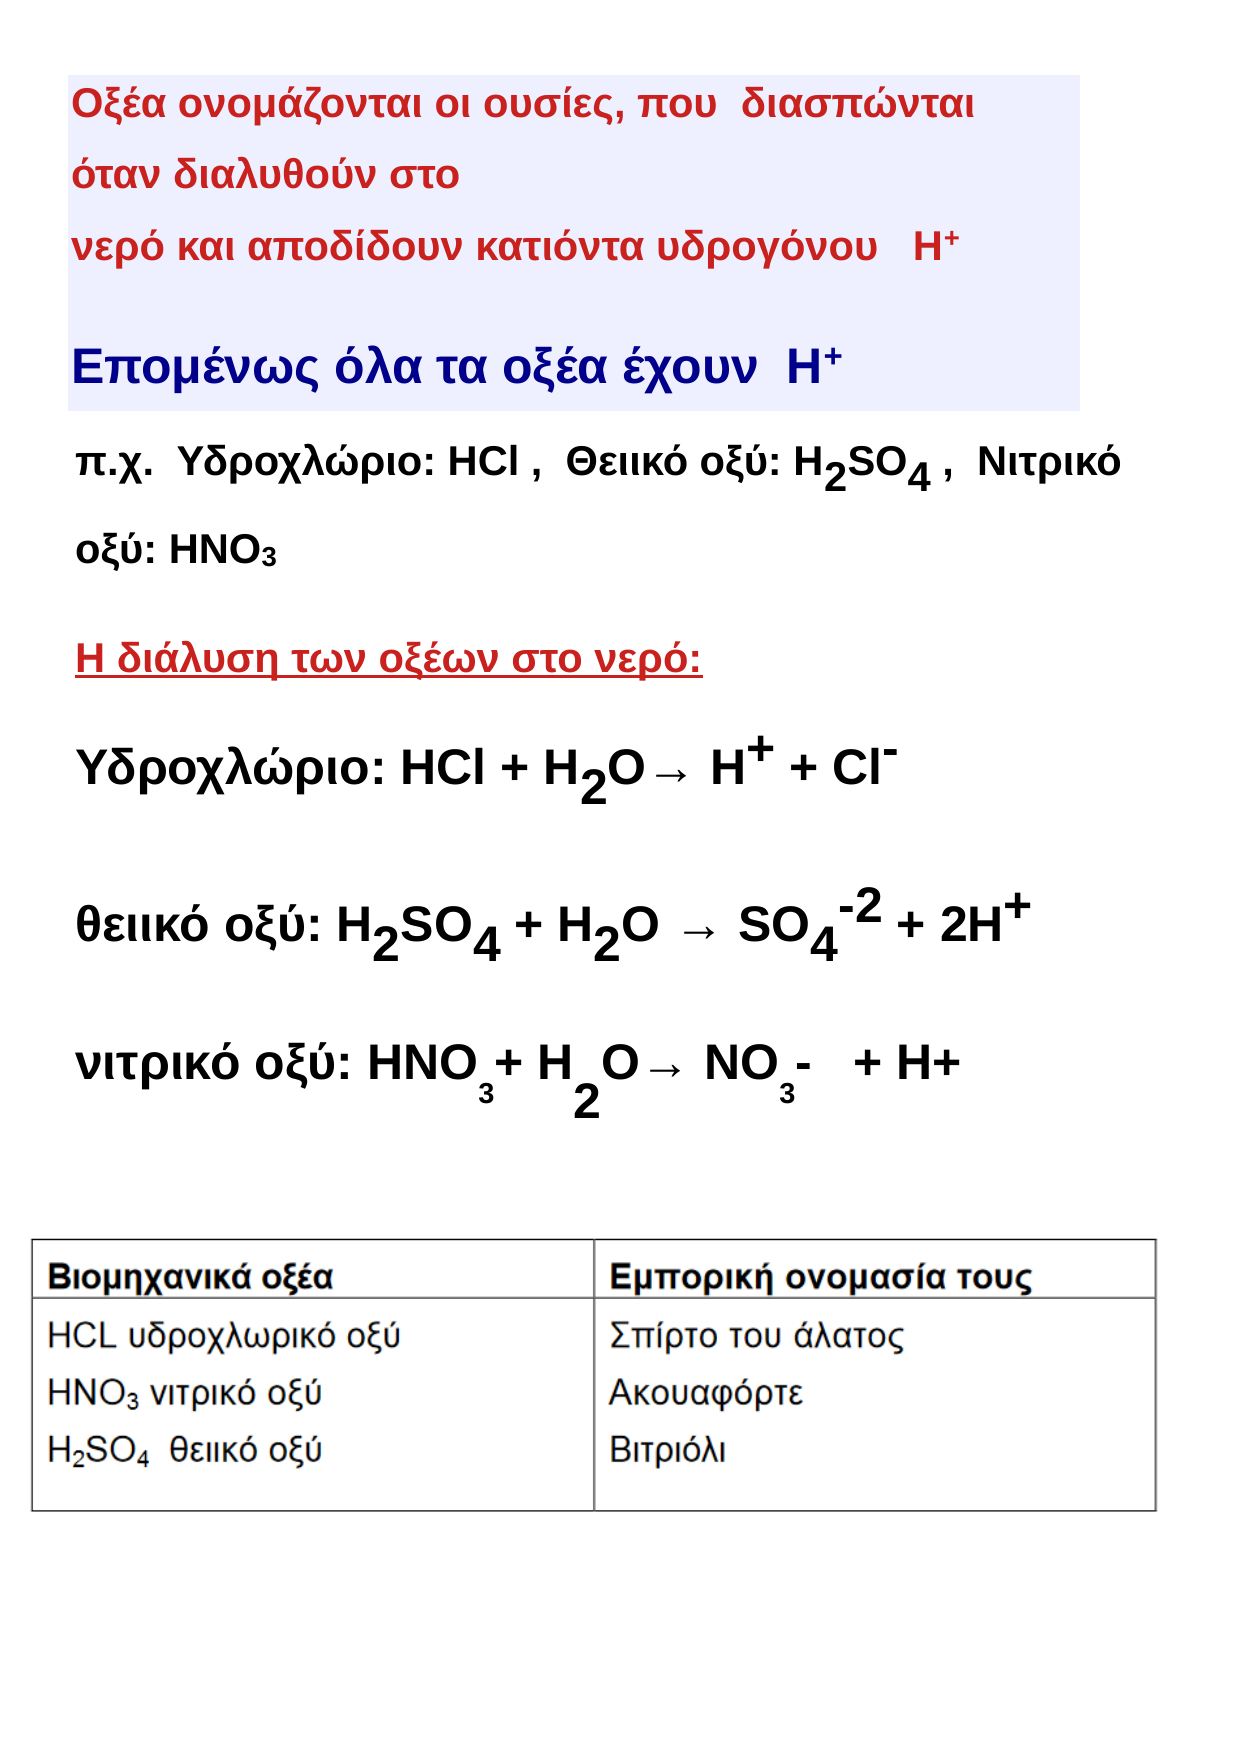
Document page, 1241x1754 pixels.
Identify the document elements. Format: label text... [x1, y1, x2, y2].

text Υδροχλώριο: HCl + H2O→ Η+ + Cl- [75, 718, 1165, 815]
picture [20, 1222, 1186, 1543]
table_header Οξέα ονομάζονται οι ουσίες, που διασπώνται όταν διαλυθούν στο νερό και αποδίδουν κατιόντα υδρογόνου Η+ Επομένως όλα τα οξέα έχουν Η+ [68, 75, 1080, 411]
subtitle π.χ. Υδροχλώριο: HCl , Θειικό οξύ: H2SO4 , Νιτρικό οξύ: ΗΝΟ3 [75, 436, 1165, 572]
text νιτρικό οξύ: HNO3+ H2O→ NO3- + H+ [75, 1033, 1165, 1129]
subtitle Η διάλυση των οξέων στο νερό: [75, 634, 1165, 682]
text θειικό οξύ: H2SO4 + H2O → SO4-2 + 2H+ [75, 875, 1165, 972]
